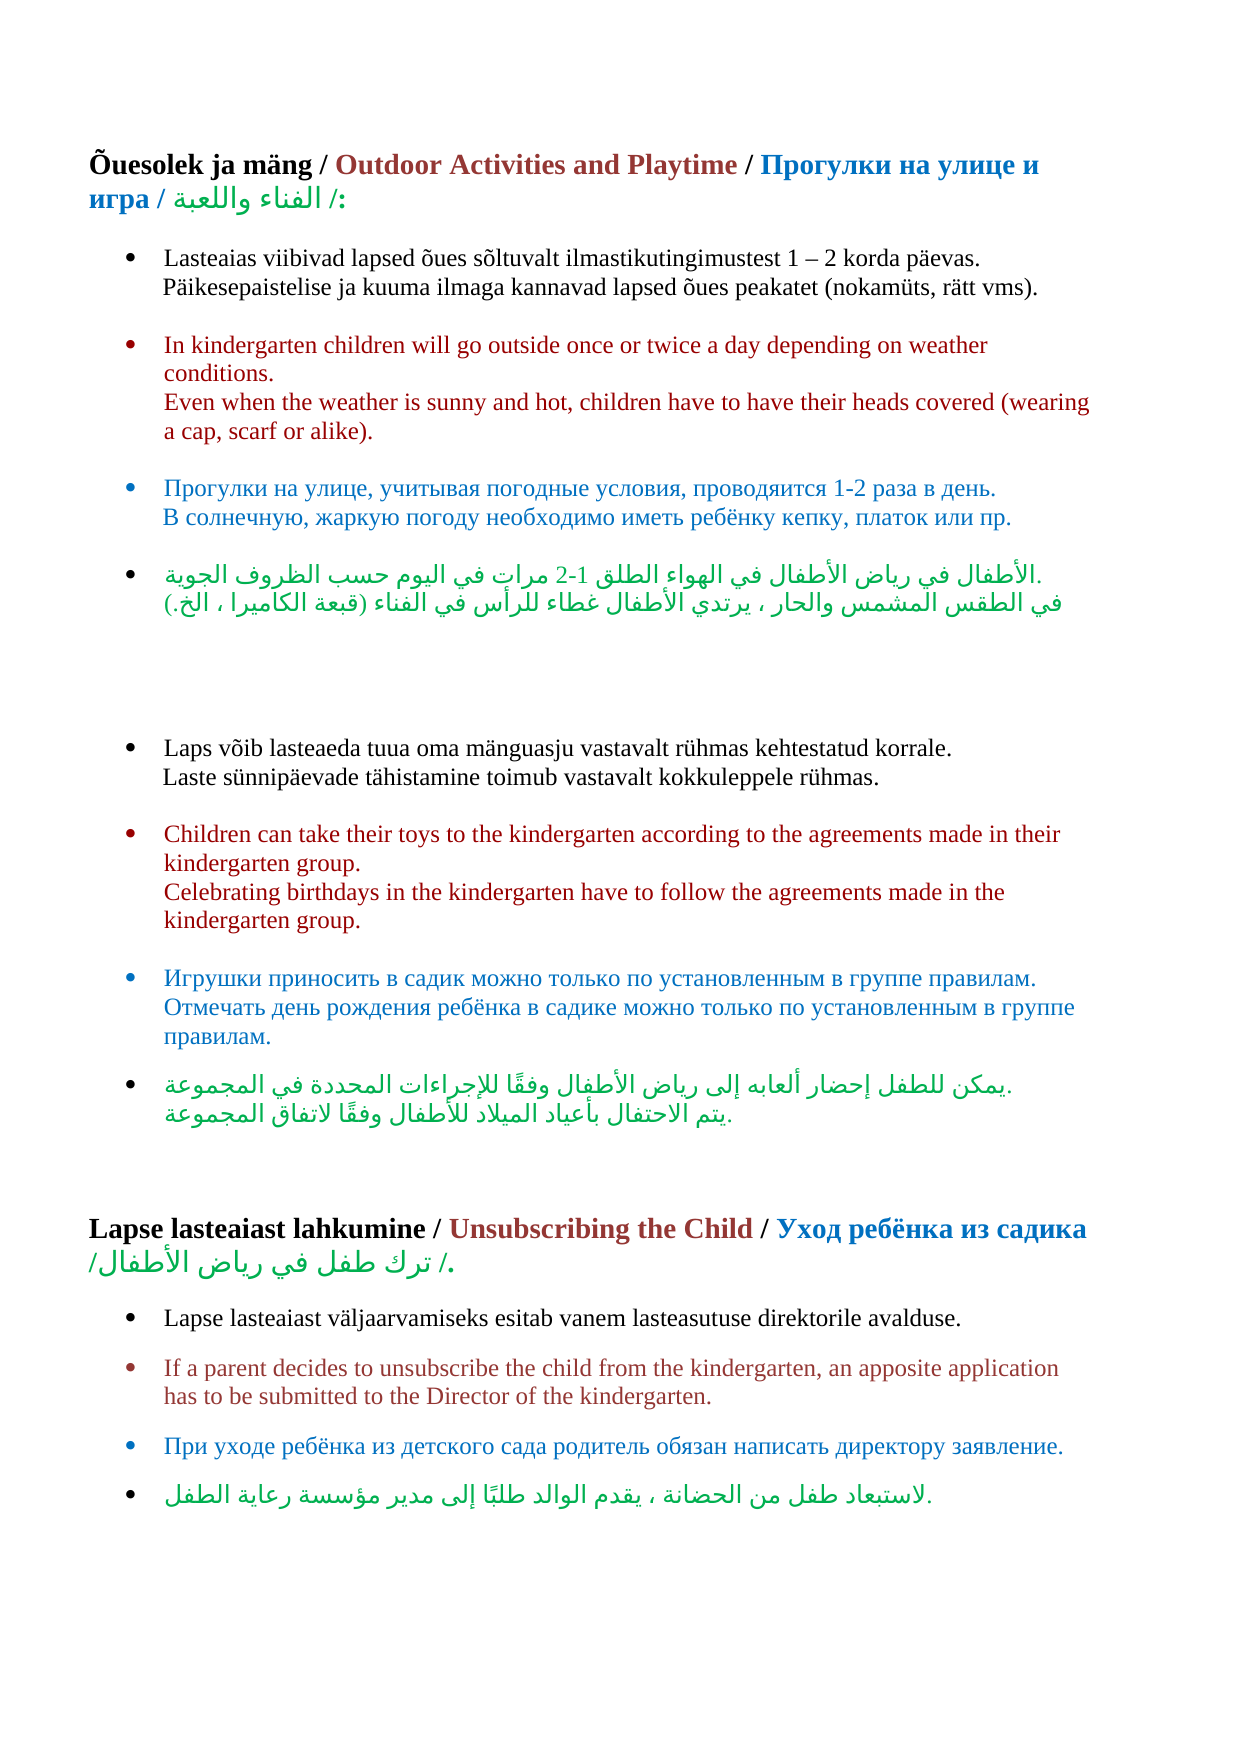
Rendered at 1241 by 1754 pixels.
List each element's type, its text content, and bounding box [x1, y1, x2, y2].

text Õuesolek ja mäng / Outdoor Activities and Playtime / Прогулки на улице и игра / الفناء واللعبة /: [89, 147, 1093, 214]
text في الطقس المشمس والحار ، يرتدي الأطفال غطاء للرأس في الفناء (قبعة الكاميرا ، الخ.) [164, 588, 1093, 617]
list Lasteaias viibivad lapsed õues sõltuvalt ilmastikutingimustest 1 – 2 korda päevas. [126, 243, 1093, 272]
text Laste sünnipäevade tähistamine toimub vastavalt kokkuleppele rühmas. [162, 762, 1093, 791]
list In kindergarten children will go outside once or twice a day depending on weather conditions. [126, 330, 1093, 387]
list Laps võib lasteaeda tuua oma mänguasju vastavalt rühmas kehtestatud korrale. [126, 733, 1093, 762]
list При уходе ребёнка из детского сада родитель обязан написать директору заявление. [126, 1431, 1093, 1460]
list يمكن للطفل إحضار ألعابه إلى رياض الأطفال وفقًا للإجراءات المحددة في المجموعة. [126, 1071, 1093, 1099]
list Игрушки приносить в садик можно только по установленным в группе правилам. Отмечать день рождения ребёнка в садике можно только по установленным в группе правилам. [126, 963, 1093, 1050]
text Celebrating birthdays in the kindergarten have to follow the agreements made in the kindergarten group. [164, 877, 1093, 934]
list Lapse lasteaiast väljaarvamiseks esitab vanem lasteasutuse direktorile avalduse. [126, 1303, 1093, 1332]
list If a parent decides to unsubscribe the child from the kindergarten, an apposite application has to be submitted to the Director of the kindergarten. [126, 1353, 1093, 1410]
list Children can take their toys to the kindergarten according to the agreements made in their kindergarten group. [126, 819, 1093, 877]
text Päikesepaistelise ja kuuma ilmaga kannavad lapsed õues peakatet (nokamüts, rätt vms). [162, 272, 1093, 301]
list لاستبعاد طفل من الحضانة ، يقدم الوالد طلبًا إلى مدير مؤسسة رعاية الطفل. [126, 1481, 1093, 1509]
text В солнечную, жаркую погоду необходимо иметь ребёнку кепку, платок или пр. [162, 502, 1093, 531]
text Even when the weather is sunny and hot, children have to have their heads covered (wearing a cap, scarf or alike). [164, 387, 1093, 445]
text يتم الاحتفال بأعياد الميلاد للأطفال وفقًا لاتفاق المجموعة. [164, 1099, 1093, 1128]
text Lapse lasteaiast lahkumine / Unsubscribing the Child / Уход ребёнка из садика /ترك طفل في رياض الأطفال /. [89, 1211, 1093, 1278]
list Прогулки на улице, учитывая погодные условия, проводяится 1-2 раза в день. [126, 473, 1093, 502]
list الأطفال في رياض الأطفال في الهواء الطلق 1-2 مرات في اليوم حسب الظروف الجوية. [126, 560, 1093, 588]
